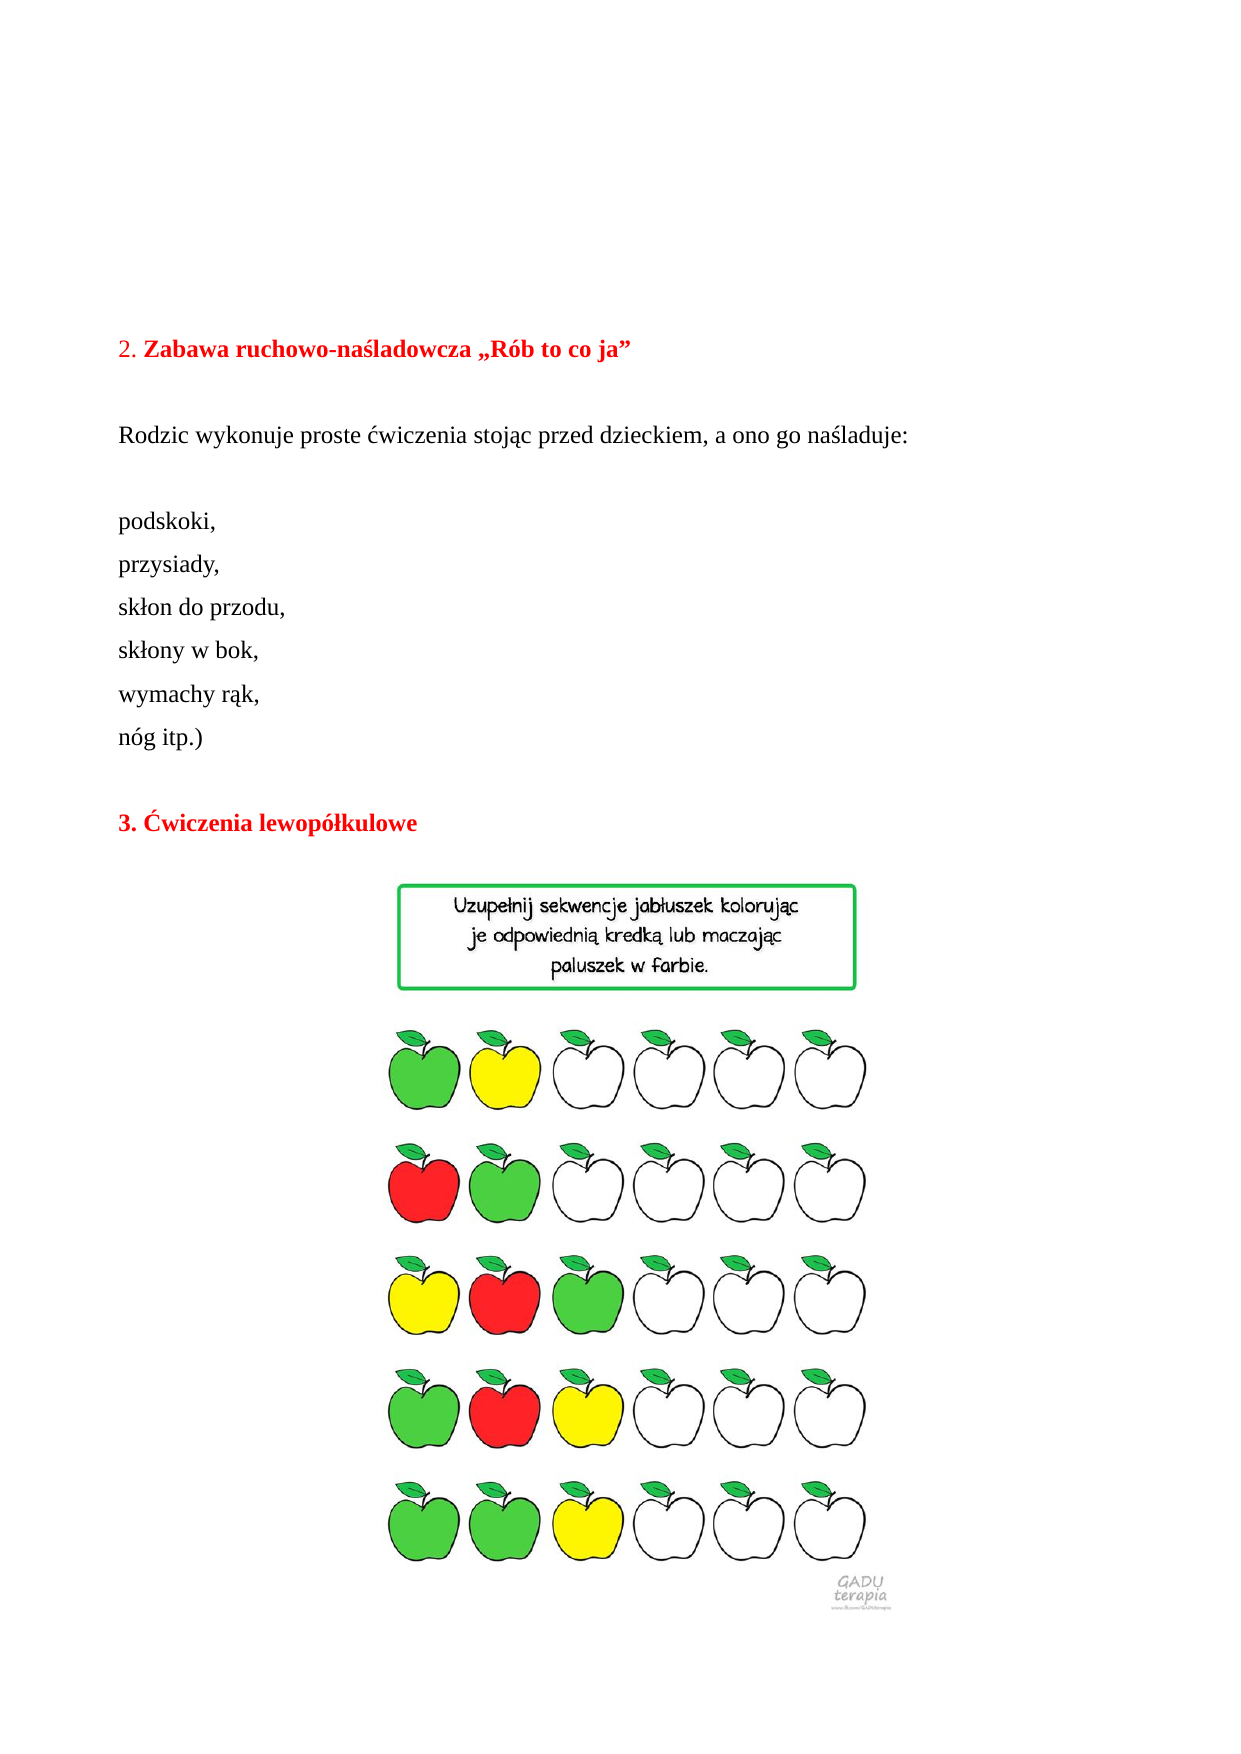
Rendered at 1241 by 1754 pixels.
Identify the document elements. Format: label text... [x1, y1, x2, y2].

text 2. Zabawa ruchowo-naśladowcza „Rób to co ja” [118, 334, 1122, 362]
text skłony w bok, [118, 636, 1122, 664]
text podskoki, [118, 506, 1122, 535]
picture [344, 873, 909, 1622]
text wymachy rąk, [118, 679, 1122, 707]
text Rodzic wykonuje proste ćwiczenia stojąc przed dzieckiem, a ono go naśladuje: [118, 420, 1122, 449]
text skłon do przodu, [118, 592, 1122, 621]
text 3. Ćwiczenia lewopółkulowe [118, 808, 1122, 837]
text przysiady, [118, 549, 1122, 578]
text nóg itp.) [118, 722, 1122, 751]
